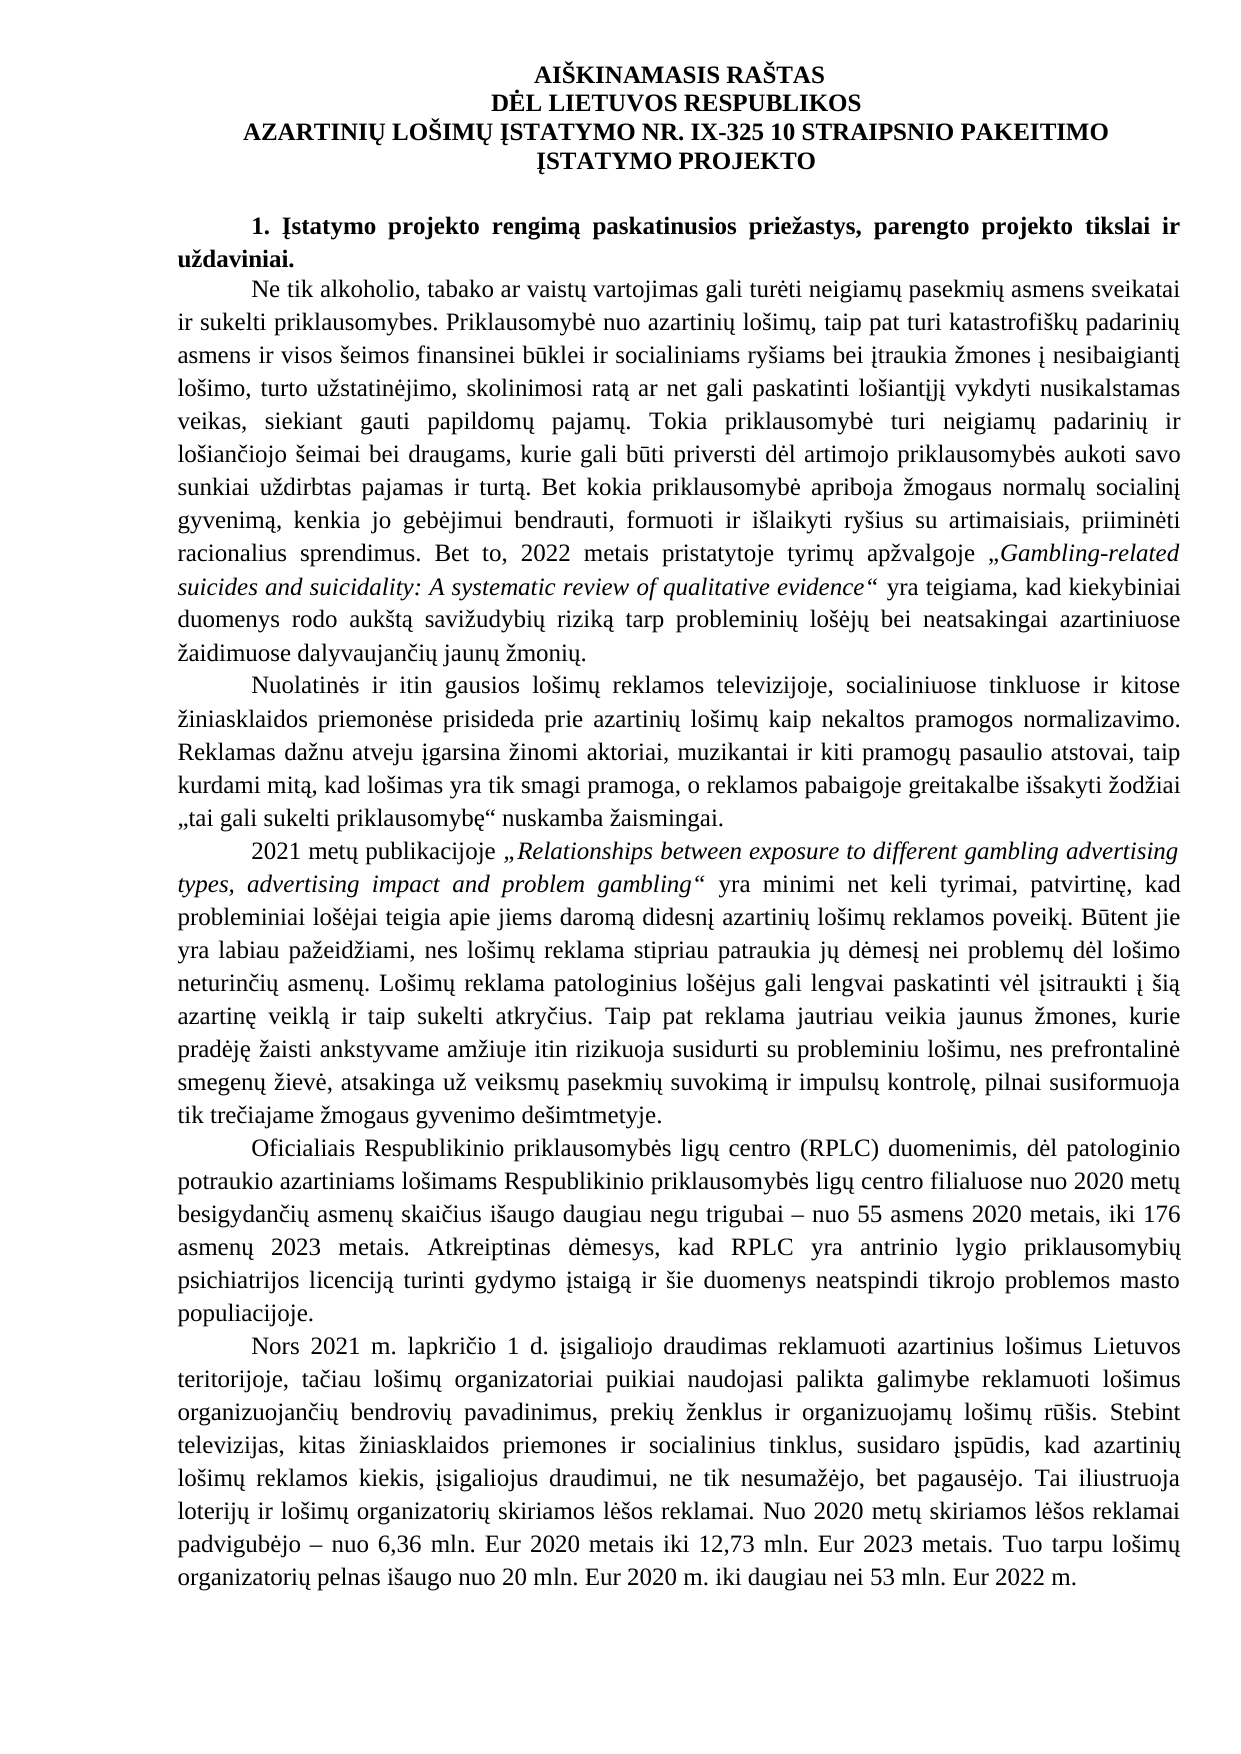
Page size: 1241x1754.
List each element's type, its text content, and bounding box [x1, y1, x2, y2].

text AZARTINIŲ LOŠIMŲ ĮSTATYMO NR. IX-325 10 STRAIPSNIO PAKEITIMO [177, 117, 1181, 146]
text Ne tik alkoholio, tabako ar vaistų vartojimas gali turėti neigiamų pasekmių asmens sveikatai ir sukelti priklausomybes. Priklausomybė nuo azartinių lošimų, taip pat turi katastrofiškų padarinių asmens ir visos šeimos finansinei būklei ir socialiniams ryšiams bei įtraukia žmones į nesibaigiantį lošimo, turto užstatinėjimo, skolinimosi ratą ar net gali paskatinti lošiantįjį vykdyti nusikalstamas veikas, siekiant gauti papildomų pajamų. Tokia priklausomybė turi neigiamų padarinių ir lošiančiojo šeimai bei draugams, kurie gali būti priversti dėl artimojo priklausomybės aukoti savo sunkiai uždirbtas pajamas ir turtą. Bet kokia priklausomybė apriboja žmogaus normalų socialinį gyvenimą, kenkia jo gebėjimui bendrauti, formuoti ir išlaikyti ryšius su artimaisiais, priiminėti racionalius sprendimus. Bet to, 2022 metais pristatytoje tyrimų apžvalgoje „Gambling-related suicides and suicidality: A systematic review of qualitative evidence“ yra teigiama, kad kiekybiniai duomenys rodo aukštą savižudybių riziką tarp probleminių lošėjų bei neatsakingai azartiniuose žaidimuose dalyvaujančių jaunų žmonių. [177, 274, 1181, 666]
text 2021 metų publikacijoje „Relationships between exposure to different gambling advertising types, advertising impact and problem gambling“ yra minimi net keli tyrimai, patvirtinę, kad probleminiai lošėjai teigia apie jiems daromą didesnį azartinių lošimų reklamos poveikį. Būtent jie yra labiau pažeidžiami, nes lošimų reklama stipriau patraukia jų dėmesį nei problemų dėl lošimo neturinčių asmenų. Lošimų reklama patologinius lošėjus gali lengvai paskatinti vėl įsitraukti į šią azartinę veiklą ir taip sukelti atkryčius. Taip pat reklama jautriau veikia jaunus žmones, kurie pradėję žaisti ankstyvame amžiuje itin rizikuoja susidurti su probleminiu lošimu, nes prefrontalinė smegenų žievė, atsakinga už veiksmų pasekmių suvokimą ir impulsų kontrolę, pilnai susiformuoja tik trečiajame žmogaus gyvenimo dešimtmetyje. [177, 836, 1181, 1129]
text Oficialiais Respublikinio priklausomybės ligų centro (RPLC) duomenimis, dėl patologinio potraukio azartiniams lošimams Respublikinio priklausomybės ligų centro filialuose nuo 2020 metų besigydančių asmenų skaičius išaugo daugiau negu trigubai – nuo 55 asmens 2020 metais, iki 176 asmenų 2023 metais. Atkreiptinas dėmesys, kad RPLC yra antrinio lygio priklausomybių psichiatrijos licenciją turinti gydymo įstaigą ir šie duomenys neatspindi tikrojo problemos masto populiacijoje. [177, 1133, 1181, 1327]
text DĖL LIETUVOS RESPUBLIKOS [177, 88, 1181, 117]
text Nuolatinės ir itin gausios lošimų reklamos televizijoje, socialiniuose tinkluose ir kitose žiniasklaidos priemonėse prisideda prie azartinių lošimų kaip nekaltos pramogos normalizavimo. Reklamas dažnu atveju įgarsina žinomi aktoriai, muzikantai ir kiti pramogų pasaulio atstovai, taip kurdami mitą, kad lošimas yra tik smagi pramoga, o reklamos pabaigoje greitakalbe išsakyti žodžiai „tai gali sukelti priklausomybę“ nuskamba žaismingai. [177, 671, 1181, 831]
text AIŠKINAMASIS RAŠTAS [177, 60, 1181, 88]
text Nors 2021 m. lapkričio 1 d. įsigaliojo draudimas reklamuoti azartinius lošimus Lietuvos teritorijoje, tačiau lošimų organizatoriai puikiai naudojasi palikta galimybe reklamuoti lošimus organizuojančių bendrovių pavadinimus, prekių ženklus ir organizuojamų lošimų rūšis. Stebint televizijas, kitas žiniasklaidos priemones ir socialinius tinklus, susidaro įspūdis, kad azartinių lošimų reklamos kiekis, įsigaliojus draudimui, ne tik nesumažėjo, bet pagausėjo. Tai iliustruoja loterijų ir lošimų organizatorių skiriamos lėšos reklamai. Nuo 2020 metų skiriamos lėšos reklamai padvigubėjo – nuo 6,36 mln. Eur 2020 metais iki 12,73 mln. Eur 2023 metais. Tuo tarpu lošimų organizatorių pelnas išaugo nuo 20 mln. Eur 2020 m. iki daugiau nei 53 mln. Eur 2022 m. [177, 1331, 1181, 1591]
text 1. Įstatymo projekto rengimą paskatinusios priežastys, parengto projekto tikslai ir uždaviniai. [177, 208, 1181, 274]
text ĮSTATYMO PROJEKTO [177, 146, 1181, 175]
